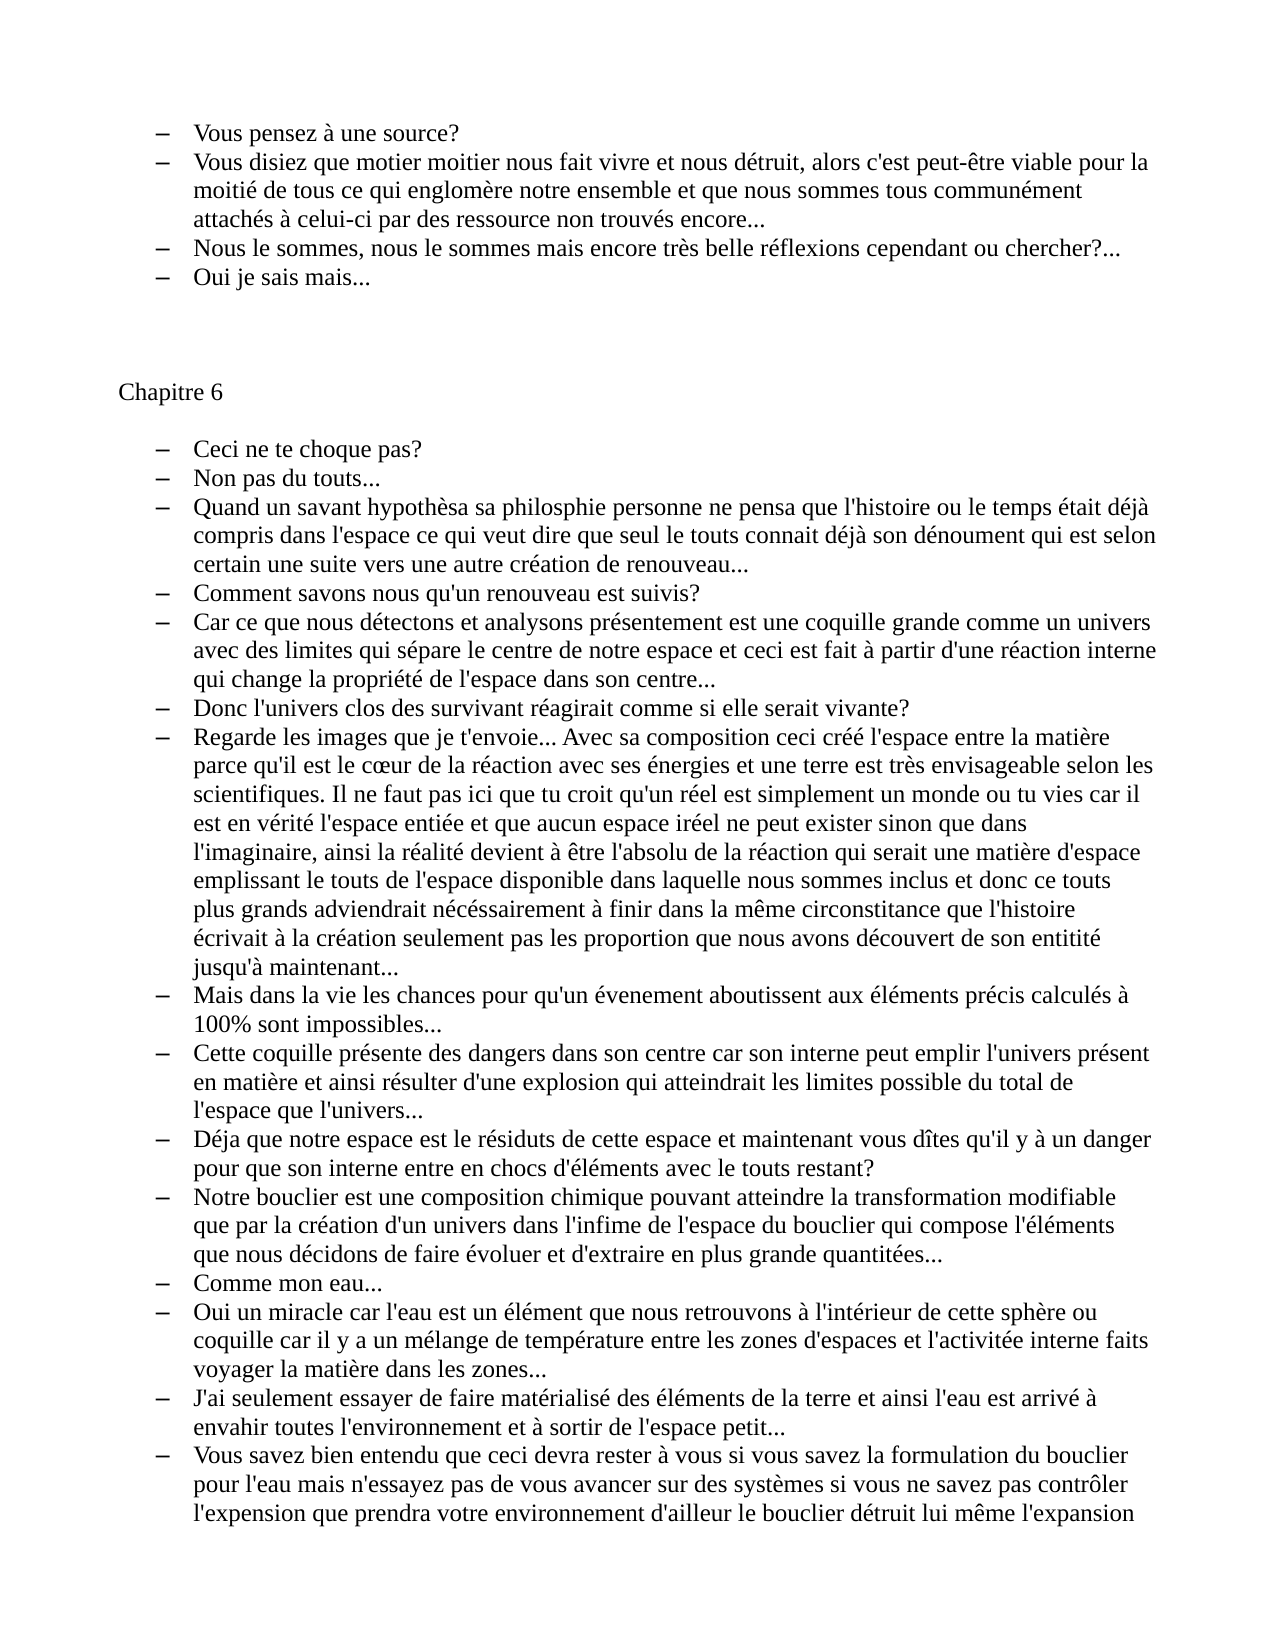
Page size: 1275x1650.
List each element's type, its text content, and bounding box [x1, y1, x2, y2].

list Vous disiez que motier moitier nous fait vivre et nous détruit, alors c'est peut-être viable pour la moitié de tous ce qui englomère notre ensemble et que nous sommes tous communément attachés à celui-ci par des ressource non trouvés encore... [156, 147, 1157, 233]
list Ceci ne te choque pas? [156, 434, 1157, 463]
list Non pas du touts... [156, 463, 1157, 492]
list Regarde les images que je t'envoie... Avec sa composition ceci créé l'espace entre la matière parce qu'il est le cœur de la réaction avec ses énergies et une terre est très envisageable selon les scientifiques. Il ne faut pas ici que tu croit qu'un réel est simplement un monde ou tu vies car il est en vérité l'espace entiée et que aucun espace iréel ne peut exister sinon que dans l'imaginaire, ainsi la réalité devient à être l'absolu de la réaction qui serait une matière d'espace emplissant le touts de l'espace disponible dans laquelle nous sommes inclus et donc ce touts plus grands adviendrait nécéssairement à finir dans la même circonstitance que l'histoire écrivait à la création seulement pas les proportion que nous avons découvert de son entitité jusqu'à maintenant... [156, 722, 1157, 981]
list Comment savons nous qu'un renouveau est suivis? [156, 578, 1157, 607]
list Car ce que nous détectons et analysons présentement est une coquille grande comme un univers avec des limites qui sépare le centre de notre espace et ceci est fait à partir d'une réaction interne qui change la propriété de l'espace dans son centre... [156, 607, 1157, 693]
list Notre bouclier est une composition chimique pouvant atteindre la transformation modifiable que par la création d'un univers dans l'infime de l'espace du bouclier qui compose l'éléments que nous décidons de faire évoluer et d'extraire en plus grande quantitées... [156, 1182, 1157, 1268]
list Déja que notre espace est le résiduts de cette espace et maintenant vous dîtes qu'il y à un danger pour que son interne entre en chocs d'éléments avec le touts restant? [156, 1124, 1157, 1182]
list Oui un miracle car l'eau est un élément que nous retrouvons à l'intérieur de cette sphère ou coquille car il y a un mélange de température entre les zones d'espaces et l'activitée interne faits voyager la matière dans les zones... [156, 1297, 1157, 1383]
text Chapitre 6 [118, 377, 1157, 406]
list Mais dans la vie les chances pour qu'un évenement aboutissent aux éléments précis calculés à 100% sont impossibles... [156, 981, 1157, 1038]
list Vous pensez à une source? [156, 118, 1157, 147]
list Comme mon eau... [156, 1268, 1157, 1297]
list Donc l'univers clos des survivant réagirait comme si elle serait vivante? [156, 693, 1157, 722]
list Quand un savant hypothèsa sa philosphie personne ne pensa que l'histoire ou le temps était déjà compris dans l'espace ce qui veut dire que seul le touts connait déjà son dénoument qui est selon certain une suite vers une autre création de renouveau... [156, 492, 1157, 578]
list Vous savez bien entendu que ceci devra rester à vous si vous savez la formulation du bouclier pour l'eau mais n'essayez pas de vous avancer sur des systèmes si vous ne savez pas contrôler l'expension que prendra votre environnement d'ailleur le bouclier détruit lui même l'expansion [156, 1441, 1157, 1527]
list Oui je sais mais... [156, 262, 1157, 291]
list Nous le sommes, nous le sommes mais encore très belle réflexions cependant ou chercher?... [156, 233, 1157, 262]
list Cette coquille présente des dangers dans son centre car son interne peut emplir l'univers présent en matière et ainsi résulter d'une explosion qui atteindrait les limites possible du total de l'espace que l'univers... [156, 1038, 1157, 1124]
list J'ai seulement essayer de faire matérialisé des éléments de la terre et ainsi l'eau est arrivé à envahir toutes l'environnement et à sortir de l'espace petit... [156, 1383, 1157, 1441]
